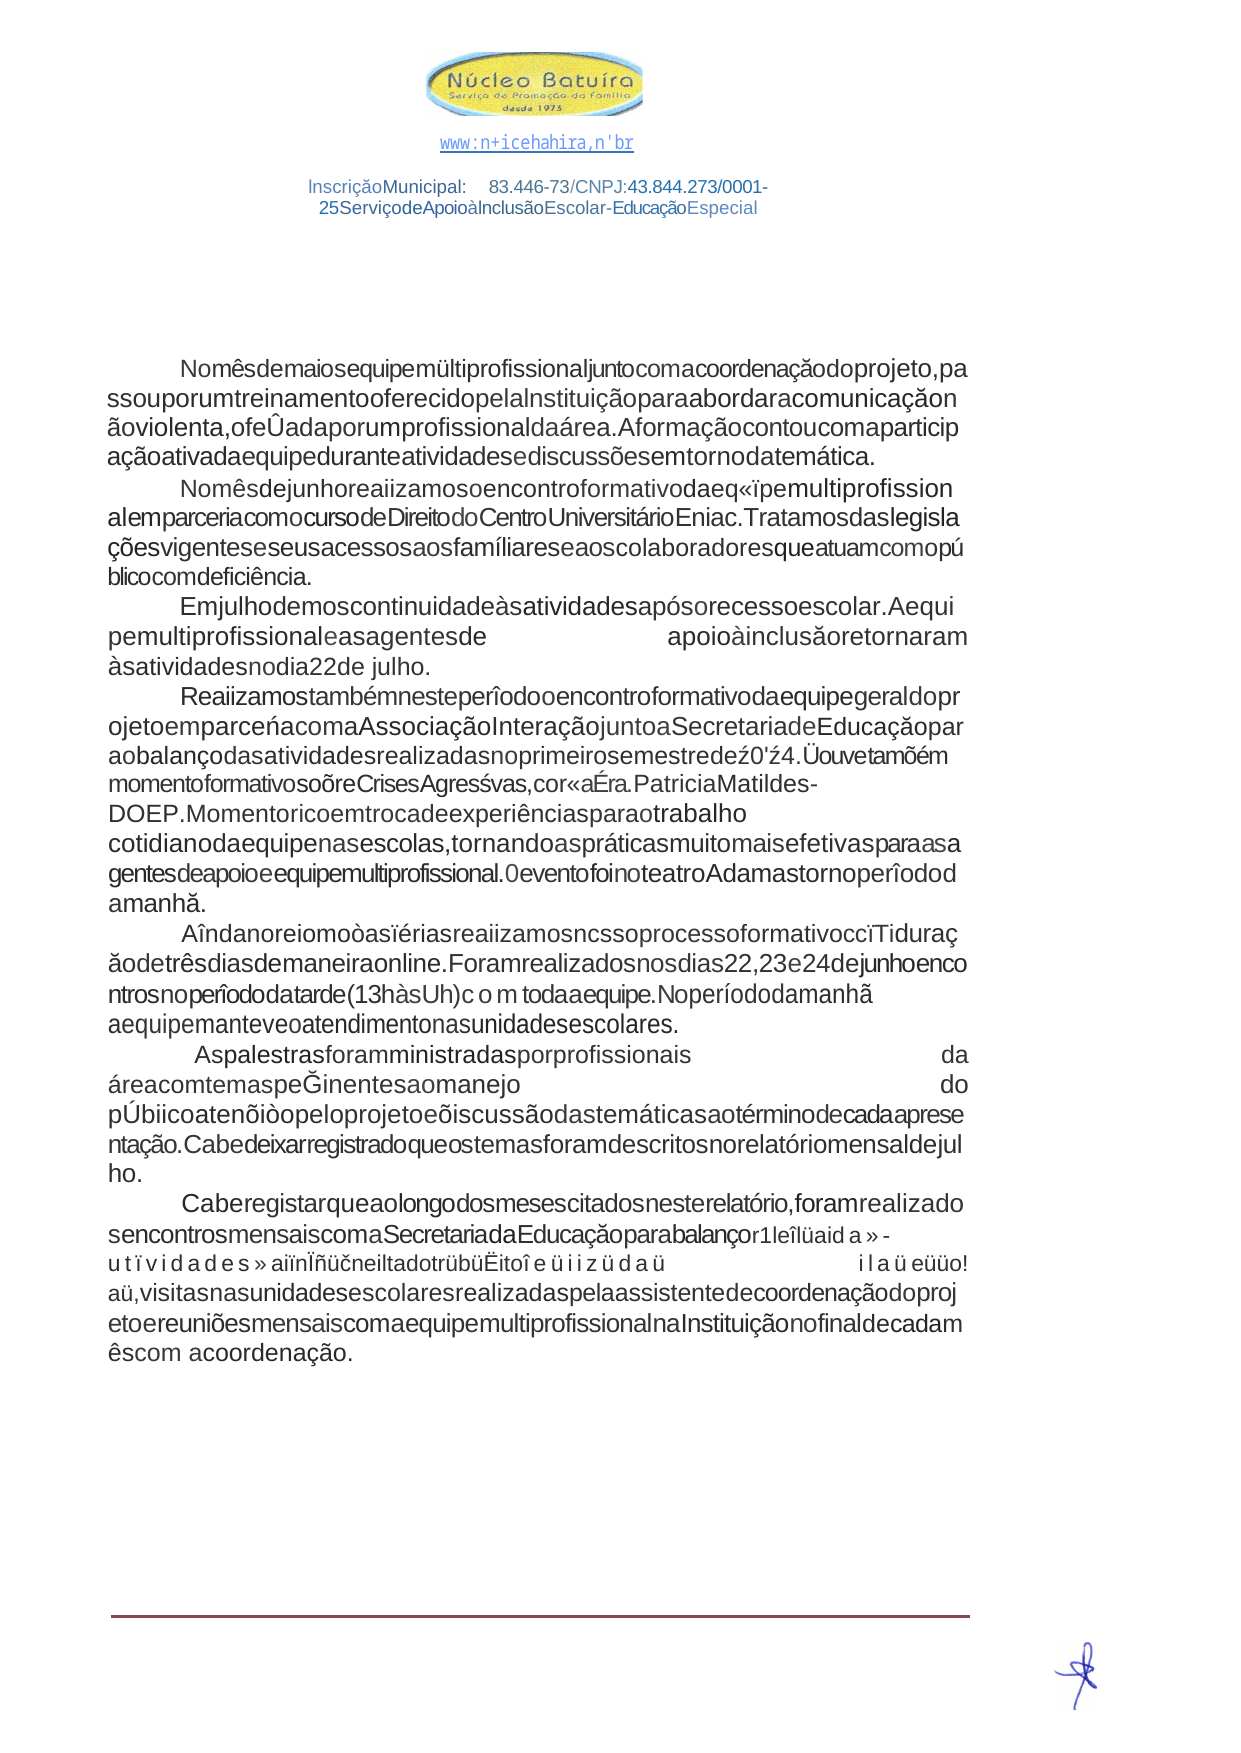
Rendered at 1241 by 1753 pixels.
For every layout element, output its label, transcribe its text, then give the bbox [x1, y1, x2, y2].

text Nomêsdejunhoreaiizamosoencontroformativodaeq«ïpemultiprofissionalemparceriacomocursodeDireitodoCentroUniversitárioEniac.Tratamosdaslegislaçõesvigenteseseusacessosaosfamíliareseaoscolaboradoresqueatuamcomopúblicocomdeficiência. [107, 473, 967, 591]
picture [1054, 1642, 1097, 1710]
text lnscriçăoMunicipal: 83.446-73/CNPJ:43.844.273/0001-25ServiçodeApoioàlnclusãoEscolar-EducaçãoEspecial [288, 177, 788, 218]
text Emjulhodemoscontinuidadeàsatividadesapósorecessoescolar.Aequipemultiprofissionaleasagentesde apoioàinclusăoretornaram àsatividadesnodia22de julho. [108, 591, 968, 681]
text Caberegistarqueaolongodosmesescitadosnesterelatório,foramrealizadosencontrosmensaiscomaSecretariadaEducaçăoparabalançor1leîlüaida»-utïvidades»aiïnÏñüčneiltadotrübüËitoîeüiizüdaü ilaüeüüo!aü,visitasnasunidadesescolaresrealizadaspelaassistentedecoordenaçãodoprojetoereuniõesmensaiscomaequipemultiprofissionalnaInstituiçãonofinaldecadamêscom acoordenação. [108, 1188, 968, 1367]
text ReaiizamostambémnesteperîodooencontroformativodaequipegeraldoprojetoemparceńacomaAssociaçãoInteraçãojuntoaSecretariadeEducaçăoparaobalançodasatividadesrealizadasnoprimeirosemestredeź0'ź4.ÜouvetamõémmomentoformativosoõreCrisesAgresśvas,cor«aÉra.PatriciaMatildes-DOEP.Momentoricoemtrocadeexperiênciasparaotrabalho cotidianodaequipenasescolas,tornandoaspráticasmuitomaisefetivasparaasagentesdeapoioeequipemultiprofissional.0eventofoinoteatroAdamastornoperîododamanhă. [108, 681, 969, 918]
text Nomêsdemaiosequipemültiprofissionaljuntocomacoordenaçăodoprojeto,passouporumtreinamentooferecidopelalnstituiçãoparaabordaracomunicaçăonãoviolenta,ofeÛadaporumprofissionaldaárea.Aformaçãocontoucomaparticipaçãoativadaequipeduranteatividadesediscussõesemtornodatemática. [107, 354, 968, 471]
picture [426, 52, 643, 116]
text AîndanoreiomoòasïériasreaiizamosncssoprocessoformativoccïTiduraçăodetrêsdiasdemaneiraonline.Foramrealizadosnosdias22,23e24dejunhoencontrosnoperîododatarde(13hàsUh)comtodaaequipe.Noperíododamanhã aequipemanteveoatendimentonasunidadesescolares. [108, 919, 968, 1039]
text Aspalestrasforamministradasporprofissionais da áreacomtemaspeĞinentesaomanejo do pÚbiicoatenõiòopeloprojetoeõiscussãodastemáticasaotérminodecadaapresentação.Cabedeixarregistradoqueostemasforamdescritosnorelatóriomensaldejulho. [108, 1040, 969, 1188]
text www:n+icehahira,n'br [96, 128, 978, 155]
